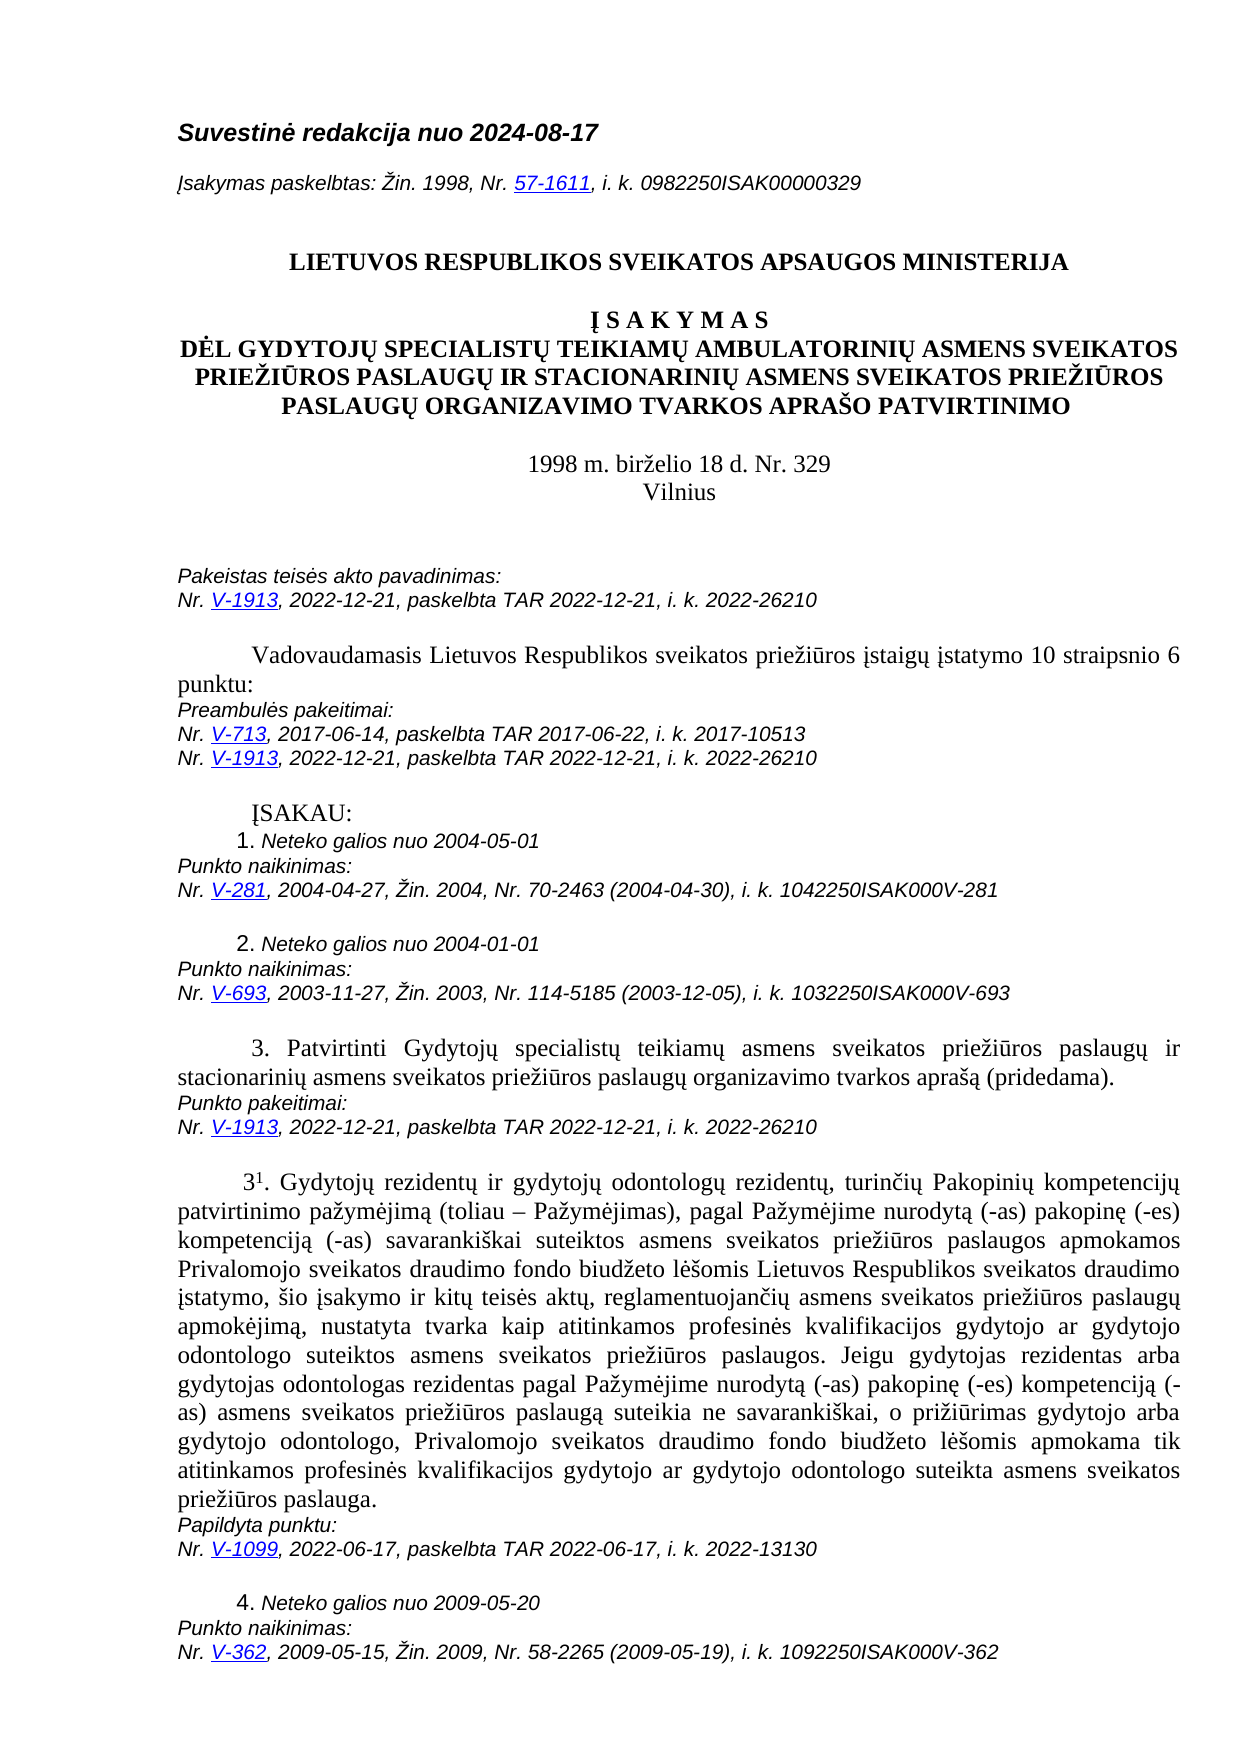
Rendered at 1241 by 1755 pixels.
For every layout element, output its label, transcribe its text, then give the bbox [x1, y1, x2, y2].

text Preambulės pakeitimai: [177, 698, 1181, 722]
text 2. Neteko galios nuo 2004-01-01 [177, 930, 1181, 957]
text Nr. V-693, 2003-11-27, Žin. 2003, Nr. 114-5185 (2003-12-05), i. k. 1032250ISAK000V-693 [177, 981, 1181, 1004]
text 1. Neteko galios nuo 2004-05-01 [177, 827, 1181, 854]
text Nr. V-281, 2004-04-27, Žin. 2004, Nr. 70-2463 (2004-04-30), i. k. 1042250ISAK000V-281 [177, 878, 1181, 902]
text Papildyta punktu: [177, 1512, 1181, 1536]
text Punkto naikinimas: [177, 854, 1181, 878]
text Nr. V-1099, 2022-06-17, paskelbta TAR 2022-06-17, i. k. 2022-13130 [177, 1536, 1181, 1560]
text Punkto naikinimas: [177, 957, 1181, 981]
text LIETUVOS RESPUBLIKOS SVEIKATOS APSAUGOS MINISTERIJA [177, 247, 1181, 276]
text Nr. V-1913, 2022-12-21, paskelbta TAR 2022-12-21, i. k. 2022-26210 [177, 588, 1181, 612]
text 3. Patvirtinti Gydytojų specialistų teikiamų asmens sveikatos priežiūros paslaugų ir stacionarinių asmens sveikatos priežiūros paslaugų organizavimo tvarkos aprašą (pridedama). [177, 1033, 1181, 1091]
text Nr. V-713, 2017-06-14, paskelbta TAR 2017-06-22, i. k. 2017-10513 [177, 722, 1181, 746]
text Vadovaudamasis Lietuvos Respublikos sveikatos priežiūros įstaigų įstatymo 10 straipsnio 6 punktu: [177, 640, 1181, 698]
text Suvestinė redakcija nuo 2024-08-17 [177, 118, 1181, 147]
text Nr. V-362, 2009-05-15, Žin. 2009, Nr. 58-2265 (2009-05-19), i. k. 1092250ISAK000V-362 [177, 1639, 1181, 1663]
text Nr. V-1913, 2022-12-21, paskelbta TAR 2022-12-21, i. k. 2022-26210 [177, 746, 1181, 770]
text Nr. V-1913, 2022-12-21, paskelbta TAR 2022-12-21, i. k. 2022-26210 [177, 1115, 1181, 1139]
text 31. Gydytojų rezidentų ir gydytojų odontologų rezidentų, turinčių Pakopinių kompetencijų patvirtinimo pažymėjimą (toliau – Pažymėjimas), pagal Pažymėjime nurodytą (-as) pakopinę (-es) kompetenciją (-as) savarankiškai suteiktos asmens sveikatos priežiūros paslaugos apmokamos Privalomojo sveikatos draudimo fondo biudžeto lėšomis Lietuvos Respublikos sveikatos draudimo įstatymo, šio įsakymo ir kitų teisės aktų, reglamentuojančių asmens sveikatos priežiūros paslaugų apmokėjimą, nustatyta tvarka kaip atitinkamos profesinės kvalifikacijos gydytojo ar gydytojo odontologo suteiktos asmens sveikatos priežiūros paslaugos. Jeigu gydytojas rezidentas arba gydytojas odontologas rezidentas pagal Pažymėjime nurodytą (-as) pakopinę (-es) kompetenciją (-as) asmens sveikatos priežiūros paslaugą suteikia ne savarankiškai, o prižiūrimas gydytojo arba gydytojo odontologo, Privalomojo sveikatos draudimo fondo biudžeto lėšomis apmokama tik atitinkamos profesinės kvalifikacijos gydytojo ar gydytojo odontologo suteikta asmens sveikatos priežiūros paslauga. [177, 1167, 1181, 1512]
text DĖL GYDYTOJŲ SPECIALISTŲ TEIKIAMŲ AMBULATORINIŲ ASMENS SVEIKATOS PRIEŽIŪROS PASLAUGŲ IR STACIONARINIŲ ASMENS SVEIKATOS PRIEŽIŪROS PASLAUGŲ ORGANIZAVIMO TVARKOS APRAŠO PATVIRTINIMO [177, 334, 1181, 420]
text Į S A K Y M A S [177, 305, 1181, 334]
text Punkto pakeitimai: [177, 1091, 1181, 1115]
text ĮSAKAU: [177, 798, 1181, 827]
text Įsakymas paskelbtas: Žin. 1998, Nr. 57-1611, i. k. 0982250ISAK00000329 [177, 171, 1181, 195]
text Punkto naikinimas: [177, 1616, 1181, 1639]
text 4. Neteko galios nuo 2009-05-20 [177, 1589, 1181, 1616]
text Pakeistas teisės akto pavadinimas: [177, 564, 1181, 588]
text Vilnius [177, 477, 1181, 506]
text 1998 m. birželio 18 d. Nr. 329 [177, 449, 1181, 477]
